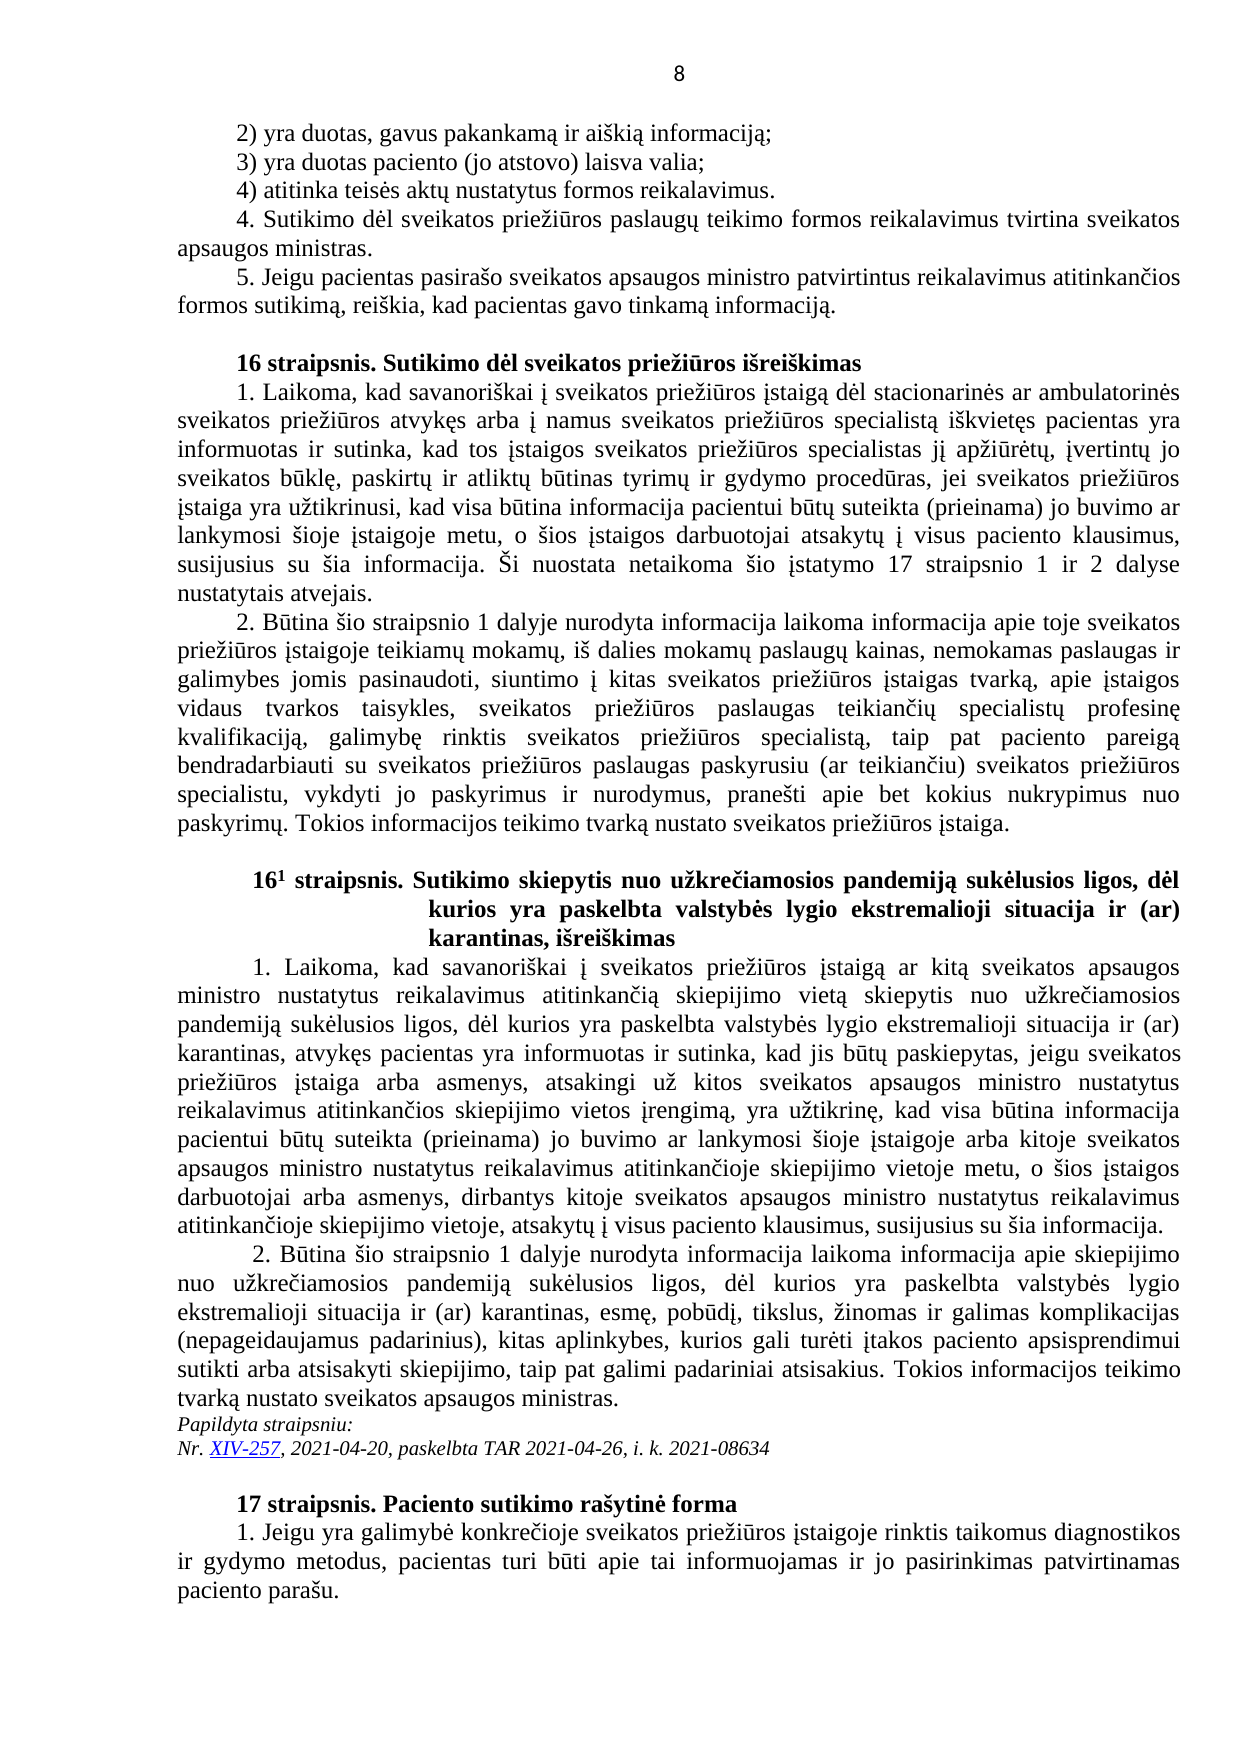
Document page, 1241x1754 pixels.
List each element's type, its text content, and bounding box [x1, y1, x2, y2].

text Papildyta straipsniu: [177, 1412, 1181, 1436]
text 1. Laikoma, kad savanoriškai į sveikatos priežiūros įstaigą ar kitą sveikatos apsaugos ministro nustatytus reikalavimus atitinkančią skiepijimo vietą skiepytis nuo užkrečiamosios pandemiją sukėlusios ligos, dėl kurios yra paskelbta valstybės lygio ekstremalioji situacija ir (ar) karantinas, atvykęs pacientas yra informuotas ir sutinka, kad jis būtų paskiepytas, jeigu sveikatos priežiūros įstaiga arba asmenys, atsakingi už kitos sveikatos apsaugos ministro nustatytus reikalavimus atitinkančios skiepijimo vietos įrengimą, yra užtikrinę, kad visa būtina informacija pacientui būtų suteikta (prieinama) jo buvimo ar lankymosi šioje įstaigoje arba kitoje sveikatos apsaugos ministro nustatytus reikalavimus atitinkančioje skiepijimo vietoje metu, o šios įstaigos darbuotojai arba asmenys, dirbantys kitoje sveikatos apsaugos ministro nustatytus reikalavimus atitinkančioje skiepijimo vietoje, atsakytų į visus paciento klausimus, susijusius su šia informacija. [177, 952, 1181, 1239]
text 2. Būtina šio straipsnio 1 dalyje nurodyta informacija laikoma informacija apie toje sveikatos priežiūros įstaigoje teikiamų mokamų, iš dalies mokamų paslaugų kainas, nemokamas paslaugas ir galimybes jomis pasinaudoti, siuntimo į kitas sveikatos priežiūros įstaigas tvarką, apie įstaigos vidaus tvarkos taisykles, sveikatos priežiūros paslaugas teikiančių specialistų profesinę kvalifikaciją, galimybę rinktis sveikatos priežiūros specialistą, taip pat paciento pareigą bendradarbiauti su sveikatos priežiūros paslaugas paskyrusiu (ar teikiančiu) sveikatos priežiūros specialistu, vykdyti jo paskyrimus ir nurodymus, pranešti apie bet kokius nukrypimus nuo paskyrimų. Tokios informacijos teikimo tvarką nustato sveikatos priežiūros įstaiga. [177, 607, 1181, 837]
text 3) yra duotas paciento (jo atstovo) laisva valia; [177, 147, 1181, 176]
text 17 straipsnis. Paciento sutikimo rašytinė forma [177, 1489, 1181, 1517]
text 1. Laikoma, kad savanoriškai į sveikatos priežiūros įstaigą dėl stacionarinės ar ambulatorinės sveikatos priežiūros atvykęs arba į namus sveikatos priežiūros specialistą iškvietęs pacientas yra informuotas ir sutinka, kad tos įstaigos sveikatos priežiūros specialistas jį apžiūrėtų, įvertintų jo sveikatos būklę, paskirtų ir atliktų būtinas tyrimų ir gydymo procedūras, jei sveikatos priežiūros įstaiga yra užtikrinusi, kad visa būtina informacija pacientui būtų suteikta (prieinama) jo buvimo ar lankymosi šioje įstaigoje metu, o šios įstaigos darbuotojai atsakytų į visus paciento klausimus, susijusius su šia informacija. Ši nuostata netaikoma šio įstatymo 17 straipsnio 1 ir 2 dalyse nustatytais atvejais. [177, 377, 1181, 607]
text 2) yra duotas, gavus pakankamą ir aiškią informaciją; [177, 118, 1181, 147]
text 2. Būtina šio straipsnio 1 dalyje nurodyta informacija laikoma informacija apie skiepijimo nuo užkrečiamosios pandemiją sukėlusios ligos, dėl kurios yra paskelbta valstybės lygio ekstremalioji situacija ir (ar) karantinas, esmę, pobūdį, tikslus, žinomas ir galimas komplikacijas (nepageidaujamus padarinius), kitas aplinkybes, kurios gali turėti įtakos paciento apsisprendimui sutikti arba atsisakyti skiepijimo, taip pat galimi padariniai atsisakius. Tokios informacijos teikimo tvarką nustato sveikatos apsaugos ministras. [177, 1239, 1181, 1412]
text 4) atitinka teisės aktų nustatytus formos reikalavimus. [177, 176, 1181, 204]
text 161 straipsnis. Sutikimo skiepytis nuo užkrečiamosios pandemiją sukėlusios ligos, dėl kurios yra paskelbta valstybės lygio ekstremalioji situacija ir (ar) karantinas, išreiškimas [252, 866, 1181, 952]
text 4. Sutikimo dėl sveikatos priežiūros paslaugų teikimo formos reikalavimus tvirtina sveikatos apsaugos ministras. [177, 204, 1181, 262]
text 16 straipsnis. Sutikimo dėl sveikatos priežiūros išreiškimas [177, 348, 1181, 377]
text Nr. XIV-257, 2021-04-20, paskelbta TAR 2021-04-26, i. k. 2021-08634 [177, 1436, 1181, 1460]
text 5. Jeigu pacientas pasirašo sveikatos apsaugos ministro patvirtintus reikalavimus atitinkančios formos sutikimą, reiškia, kad pacientas gavo tinkamą informaciją. [177, 262, 1181, 319]
text 1. Jeigu yra galimybė konkrečioje sveikatos priežiūros įstaigoje rinktis taikomus diagnostikos ir gydymo metodus, pacientas turi būti apie tai informuojamas ir jo pasirinkimas patvirtinamas paciento parašu. [177, 1517, 1181, 1604]
